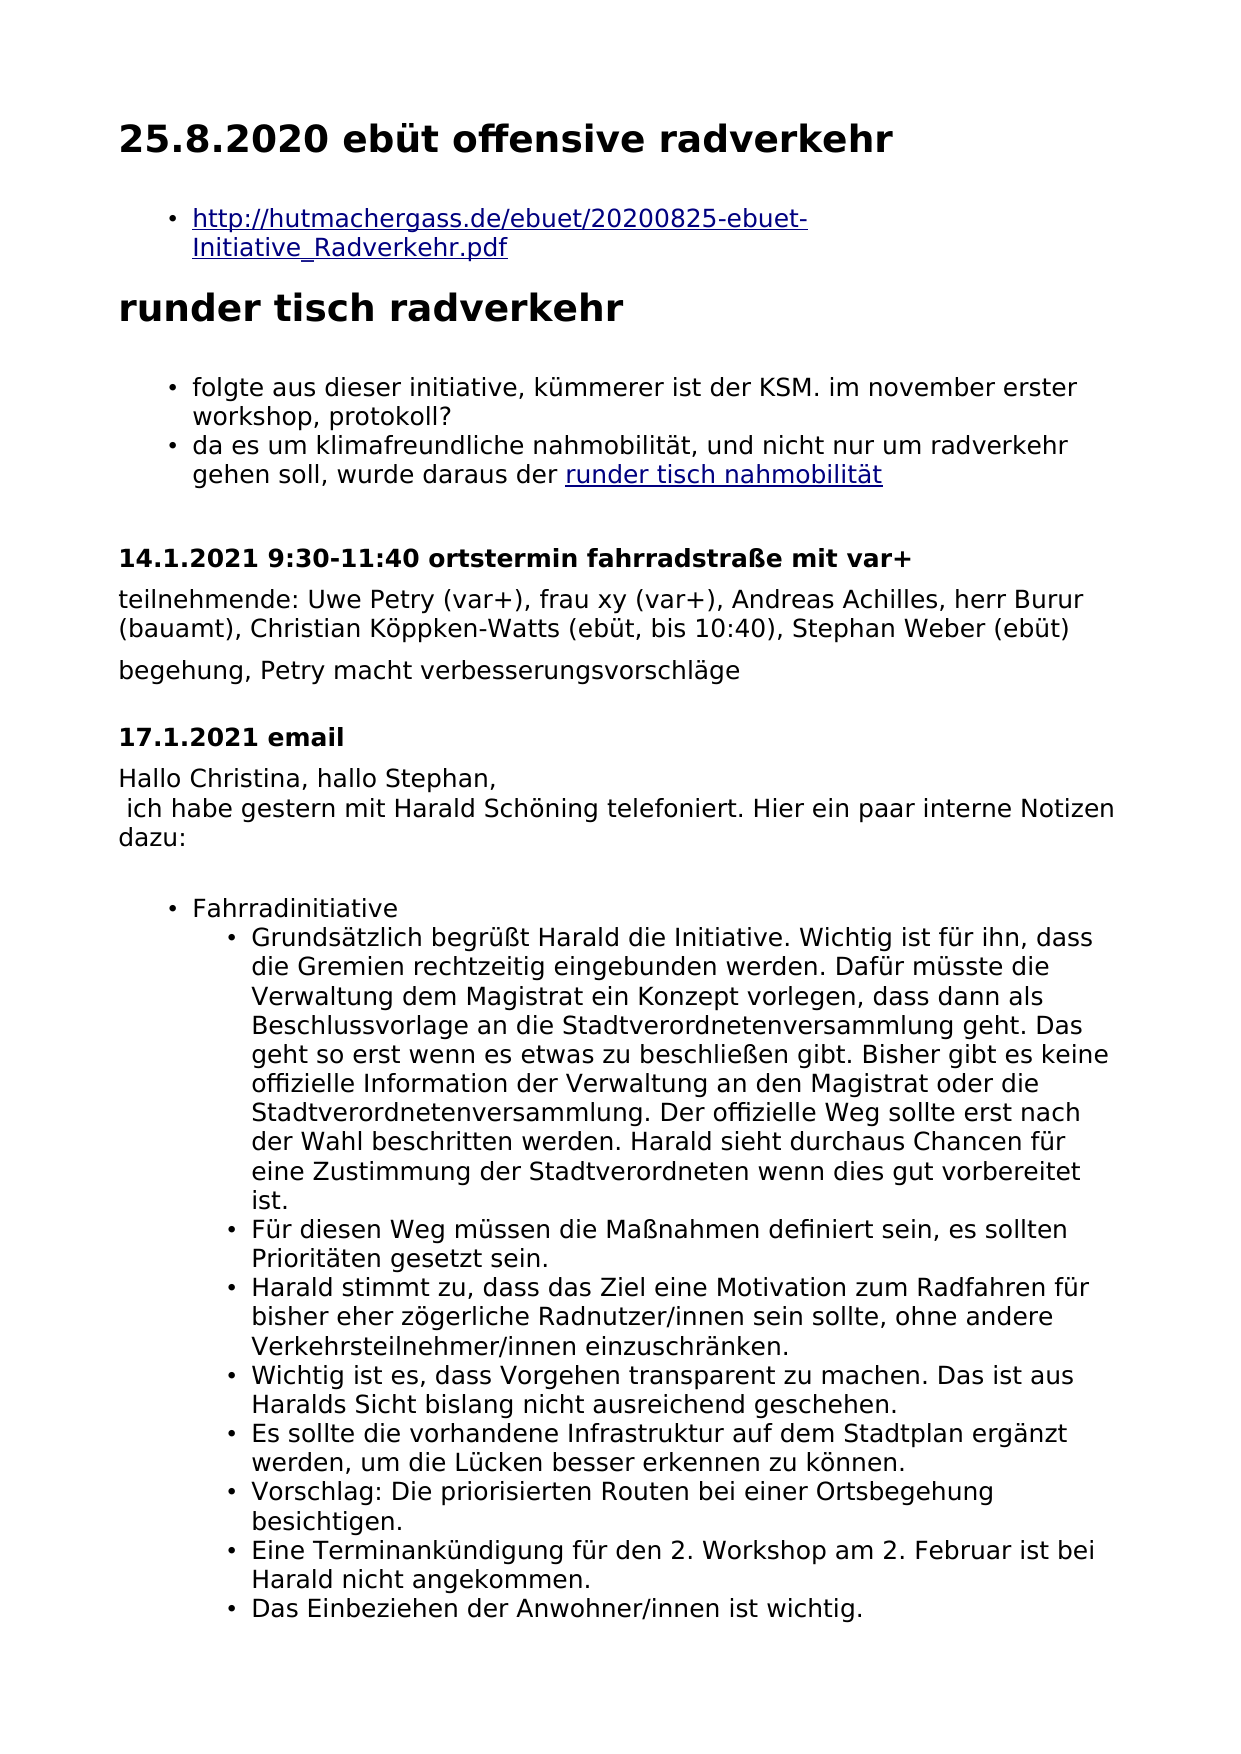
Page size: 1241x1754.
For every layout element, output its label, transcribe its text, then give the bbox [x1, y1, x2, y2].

list Vorschlag: Die priorisierten Routen bei einer Ortsbegehung besichtigen. [236, 1477, 1122, 1536]
subtitle 17.1.2021 email [118, 723, 1122, 752]
text begehung, Petry macht verbesserungsvorschläge [118, 656, 1122, 686]
list folgte aus dieser initiative, kümmerer ist der KSM. im november erster workshop, protokoll? [177, 373, 1122, 431]
text Hallo Christina, hallo Stephan, ich habe gestern mit Harald Schöning telefoniert. Hier ein paar interne Notizen dazu: [118, 765, 1122, 852]
list da es um klimafreundliche nahmobilität, und nicht nur um radverkehr gehen soll, wurde daraus der runder tisch nahmobilität [177, 431, 1122, 489]
list Harald stimmt zu, dass das Ziel eine Motivation zum Radfahren für bisher eher zögerliche Radnutzer/innen sein sollte, ohne andere Verkehrsteilnehmer/innen einzuschränken. [236, 1273, 1122, 1361]
subtitle 25.8.2020 ebüt offensive radverkehr [118, 118, 1122, 162]
list Eine Terminankündigung für den 2. Workshop am 2. Februar ist bei Harald nicht angekommen. [236, 1536, 1122, 1594]
list Für diesen Weg müssen die Maßnahmen definiert sein, es sollten Prioritäten gesetzt sein. [236, 1215, 1122, 1273]
subtitle runder tisch radverkehr [118, 287, 1122, 331]
list Wichtig ist es, dass Vorgehen transparent zu machen. Das ist aus Haralds Sicht bislang nicht ausreichend geschehen. [236, 1361, 1122, 1419]
subtitle 14.1.2021 9:30-11:40 ortstermin fahrradstraße mit var+ [118, 544, 1122, 573]
text teilnehmende: Uwe Petry (var+), frau xy (var+), Andreas Achilles, herr Burur (bauamt), Christian Köppken-Watts (ebüt, bis 10:40), Stephan Weber (ebüt) [118, 586, 1122, 644]
list Es sollte die vorhandene Infrastruktur auf dem Stadtplan ergänzt werden, um die Lücken besser erkennen zu können. [236, 1419, 1122, 1477]
list Fahrradinitiative [177, 894, 1122, 923]
list Grundsätzlich begrüßt Harald die Initiative. Wichtig ist für ihn, dass die Gremien rechtzeitig eingebunden werden. Dafür müsste die Verwaltung dem Magistrat ein Konzept vorlegen, dass dann als Beschlussvorlage an die Stadtverordnetenversammlung geht. Das geht so erst wenn es etwas zu beschließen gibt. Bisher gibt es keine offizielle Information der Verwaltung an den Magistrat oder die Stadtverordnetenversammlung. Der offizielle Weg sollte erst nach der Wahl beschritten werden. Harald sieht durchaus Chancen für eine Zustimmung der Stadtverordneten wenn dies gut vorbereitet ist. [236, 923, 1122, 1215]
list Das Einbeziehen der Anwohner/innen ist wichtig. [236, 1594, 1122, 1623]
list http://hutmachergass.de/ebuet/20200825-ebuet-Initiative_Radverkehr.pdf [177, 204, 1122, 262]
